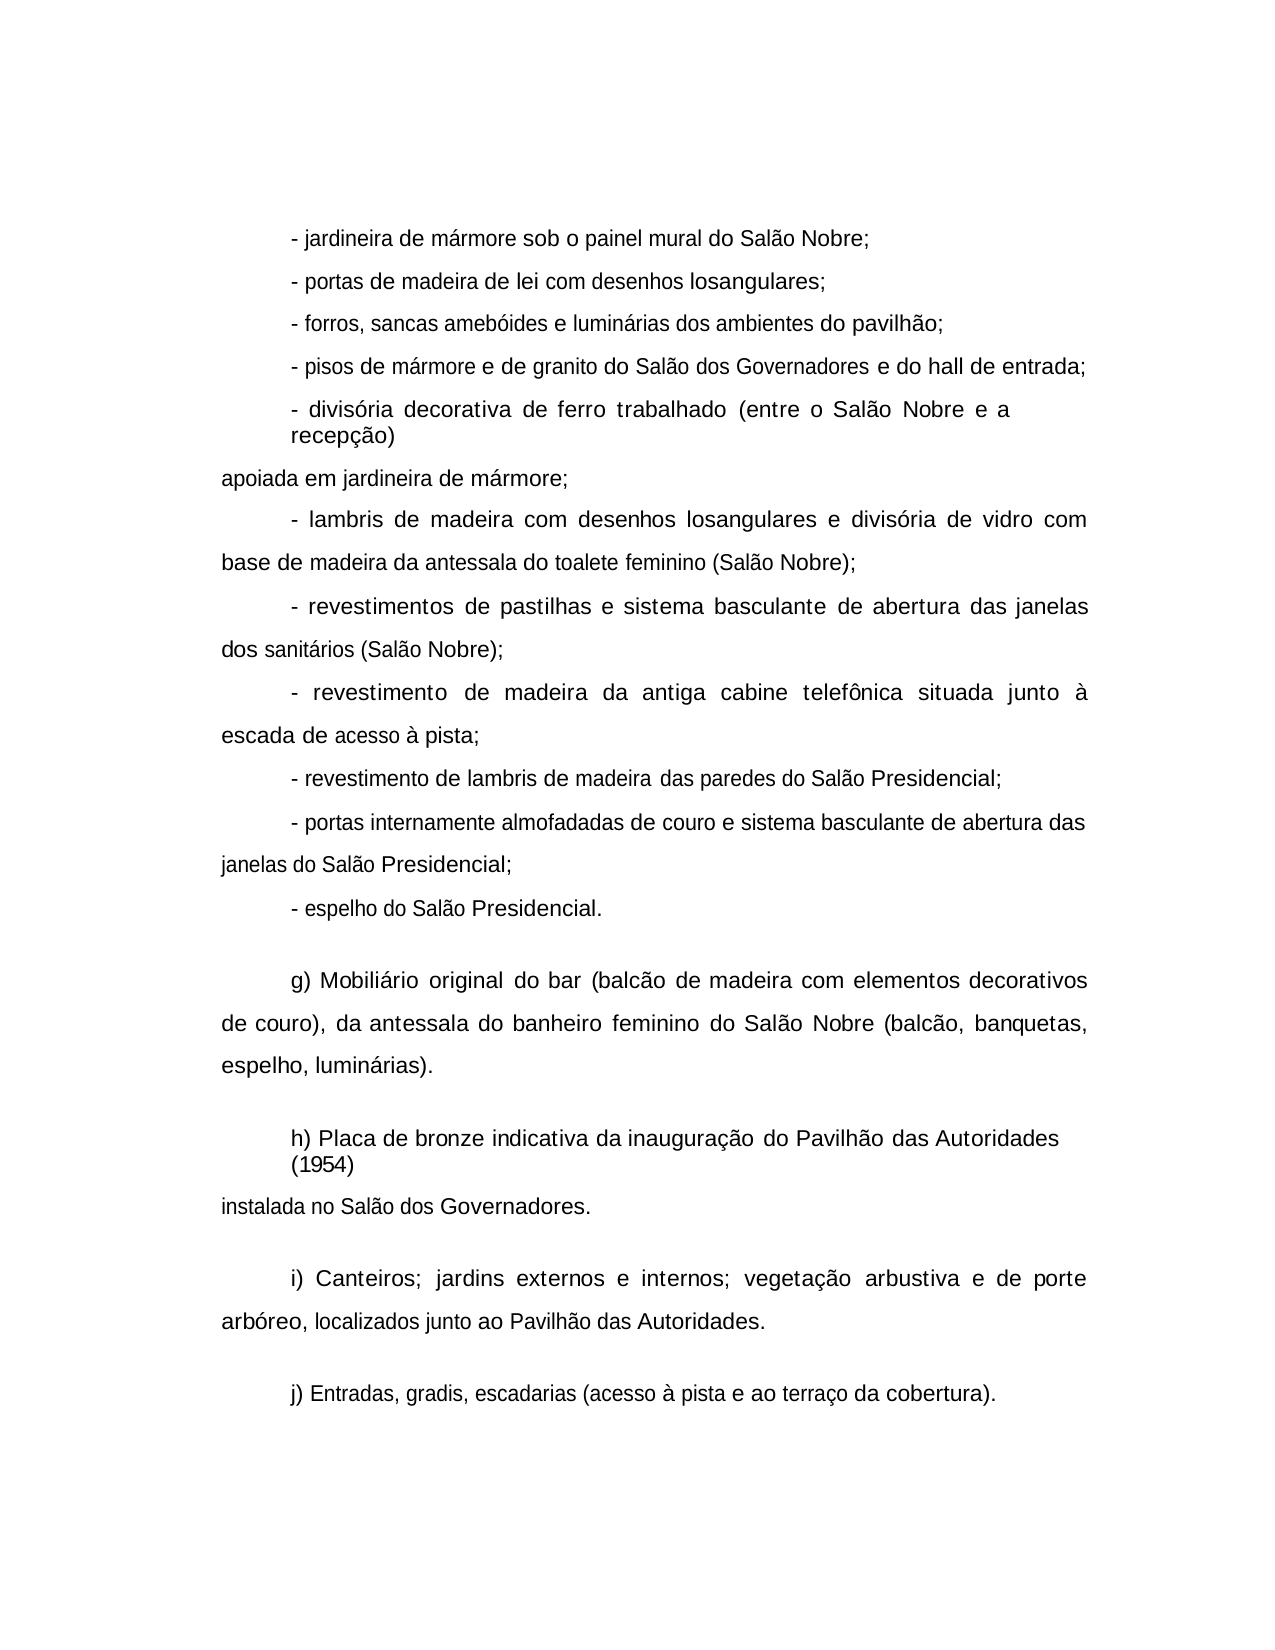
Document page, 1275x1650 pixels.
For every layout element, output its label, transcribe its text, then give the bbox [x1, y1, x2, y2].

text i) Canteiros; jardins externos e internos; vegetação arbustiva e de porte arbóreo, localizados junto ao Pavilhão das Autoridades. [221, 1265, 1087, 1334]
text j) Entradas, gradis, escadarias (acesso à pista e ao terraço da cobertura). [291, 1380, 1096, 1406]
text - revestimento de madeira da antiga cabine telefônica situada junto à escada de acesso à pista; [221, 679, 1088, 748]
text apoiada em jardineira de mármore; [221, 464, 1096, 491]
text - lambris de madeira com desenhos losangulares e divisória de vidro com base de madeira da antessala do toalete feminino (Salão Nobre); [221, 506, 1088, 576]
text - revestimento de lambris de madeira das paredes do Salão Presidencial; [291, 765, 1096, 792]
text - portas de madeira de lei com desenhos losangulares; [291, 268, 1096, 294]
text instalada no Salão dos Governadores. [221, 1193, 1096, 1219]
text h) Placa de bronze indicativa da inauguração do Pavilhão das Autoridades (1954) [291, 1124, 1096, 1177]
text g) Mobiliário original do bar (balcão de madeira com elementos decorativos de couro), da antessala do banheiro feminino do Salão Nobre (balcão, banquetas, espelho, luminárias). [221, 967, 1088, 1079]
text - divisória decorativa de ferro trabalhado (entre o Salão Nobre e a recepção) [291, 396, 1096, 449]
text - pisos de mármore e de granito do Salão dos Governadores e do hall de entrada; [291, 353, 1096, 379]
text - portas internamente almofadadas de couro e sistema basculante de abertura das janelas do Salão Presidencial; [221, 808, 1086, 878]
text - forros, sancas amebóides e luminárias dos ambientes do pavilhão; [291, 310, 1096, 336]
text - revestimentos de pastilhas e sistema basculante de abertura das janelas dos sanitários (Salão Nobre); [221, 593, 1089, 662]
text - jardineira de mármore sob o painel mural do Salão Nobre; [291, 225, 1096, 251]
text - espelho do Salão Presidencial. [291, 895, 1096, 921]
